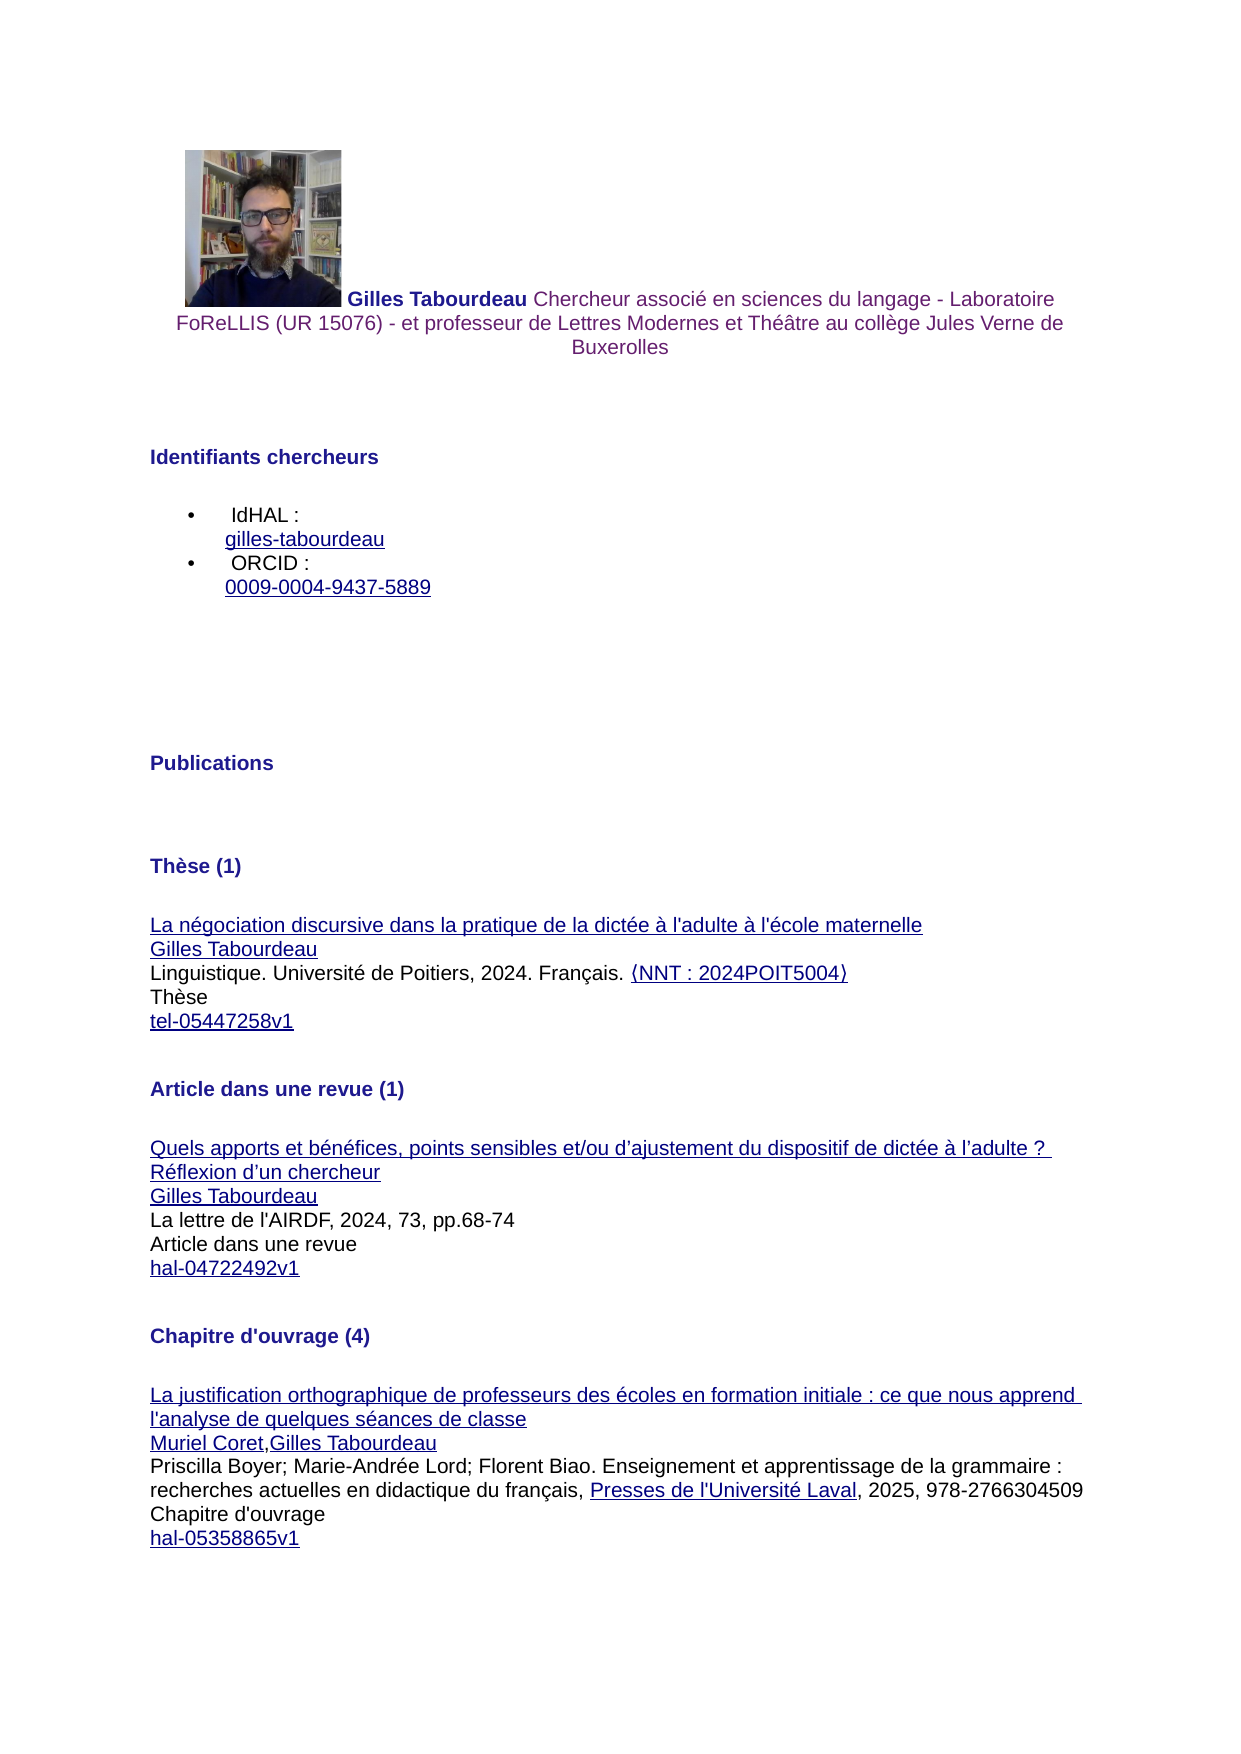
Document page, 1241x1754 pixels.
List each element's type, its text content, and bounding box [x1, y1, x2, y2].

subtitle Article dans une revue (1) [150, 1077, 1090, 1101]
subtitle Chapitre d'ouvrage (4) [150, 1324, 1090, 1348]
table_header La justification orthographique de professeurs des écoles en formation initiale : ce que nous apprend l'analyse de quelques séances de classe Muriel Coret,Gilles Tabourdeau Priscilla Boyer; Marie-Andrée Lord; Florent Biao. Enseignement et apprentissage de la grammaire : recherches actuelles en didactique du français, Presses de l'Université Laval, 2025, 978-2766304509 Chapitre d'ouvrage hal-05358865v1 [150, 1383, 1090, 1550]
list gilles-tabourdeau [187, 527, 1090, 551]
table_header La négociation discursive dans la pratique de la dictée à l'adulte à l'école maternelle Gilles Tabourdeau Linguistique. Université de Poitiers, 2024. Français. ⟨NNT : 2024POIT5004⟩ Thèse tel-05447258v1 [150, 913, 1090, 1032]
list ORCID : [187, 551, 1090, 575]
subtitle Identifiants chercheurs [150, 445, 1090, 469]
subtitle Gilles Tabourdeau Chercheur associé en sciences du langage - Laboratoire FoReLLIS (UR 15076) - et professeur de Lettres Modernes et Théâtre au collège Jules Verne de Buxerolles [150, 150, 1090, 358]
list 0009-0004-9437-5889 [187, 575, 1090, 599]
subtitle Thèse (1) [150, 854, 1090, 878]
list IdHAL : [187, 503, 1090, 527]
picture [185, 150, 342, 307]
subtitle Publications [150, 751, 1090, 775]
table_header Quels apports et bénéfices, points sensibles et/ou d’ajustement du dispositif de dictée à l’adulte ? Réflexion d’un chercheur Gilles Tabourdeau La lettre de l'AIRDF, 2024, 73, pp.68-74 Article dans une revue hal-04722492v1 [150, 1136, 1090, 1279]
